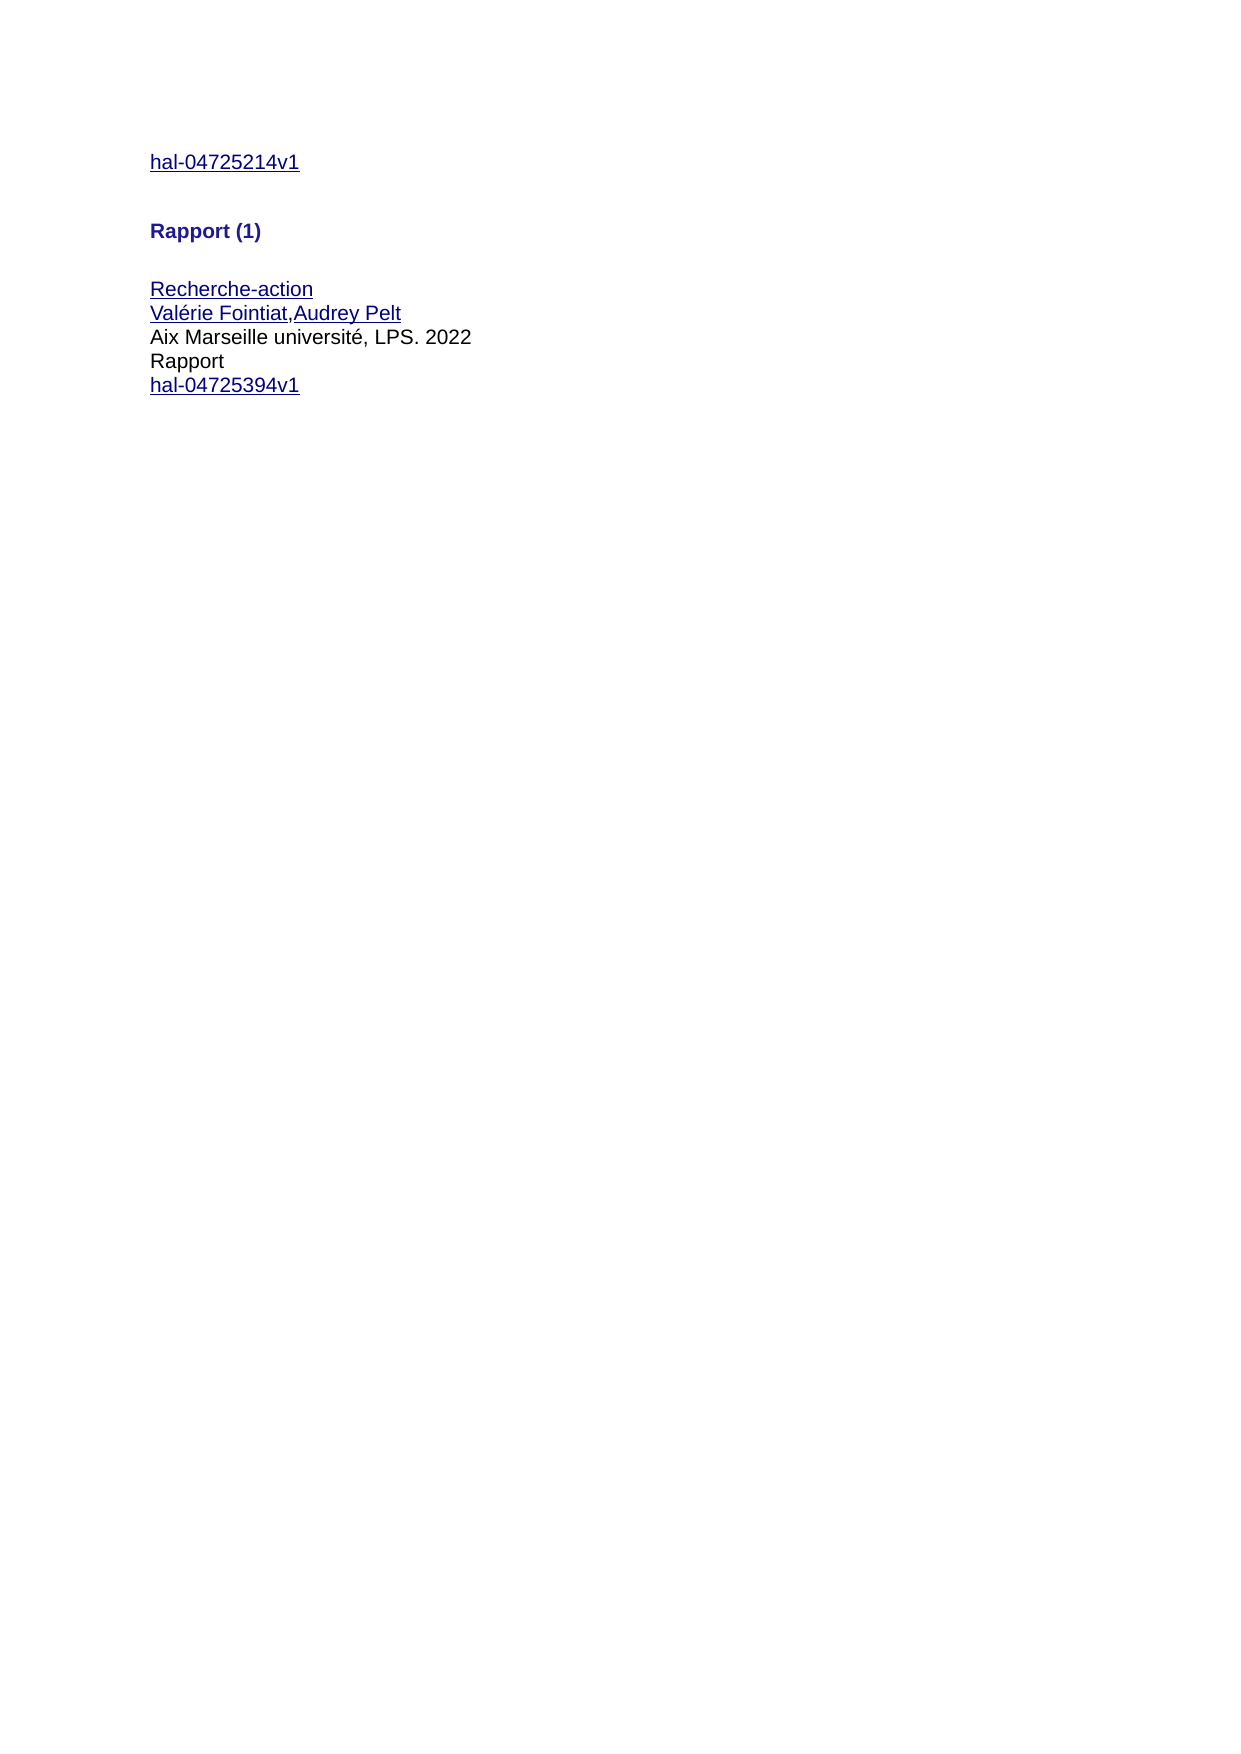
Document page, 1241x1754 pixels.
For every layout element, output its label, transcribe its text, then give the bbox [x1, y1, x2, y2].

table_header Recherche-action Valérie Fointiat,Audrey Pelt Aix Marseille université, LPS. 2022 Rapport hal-04725394v1 [150, 277, 1090, 397]
table_cell hal-04725214v1 [150, 150, 1090, 174]
subtitle Rapport (1) [150, 219, 1090, 243]
